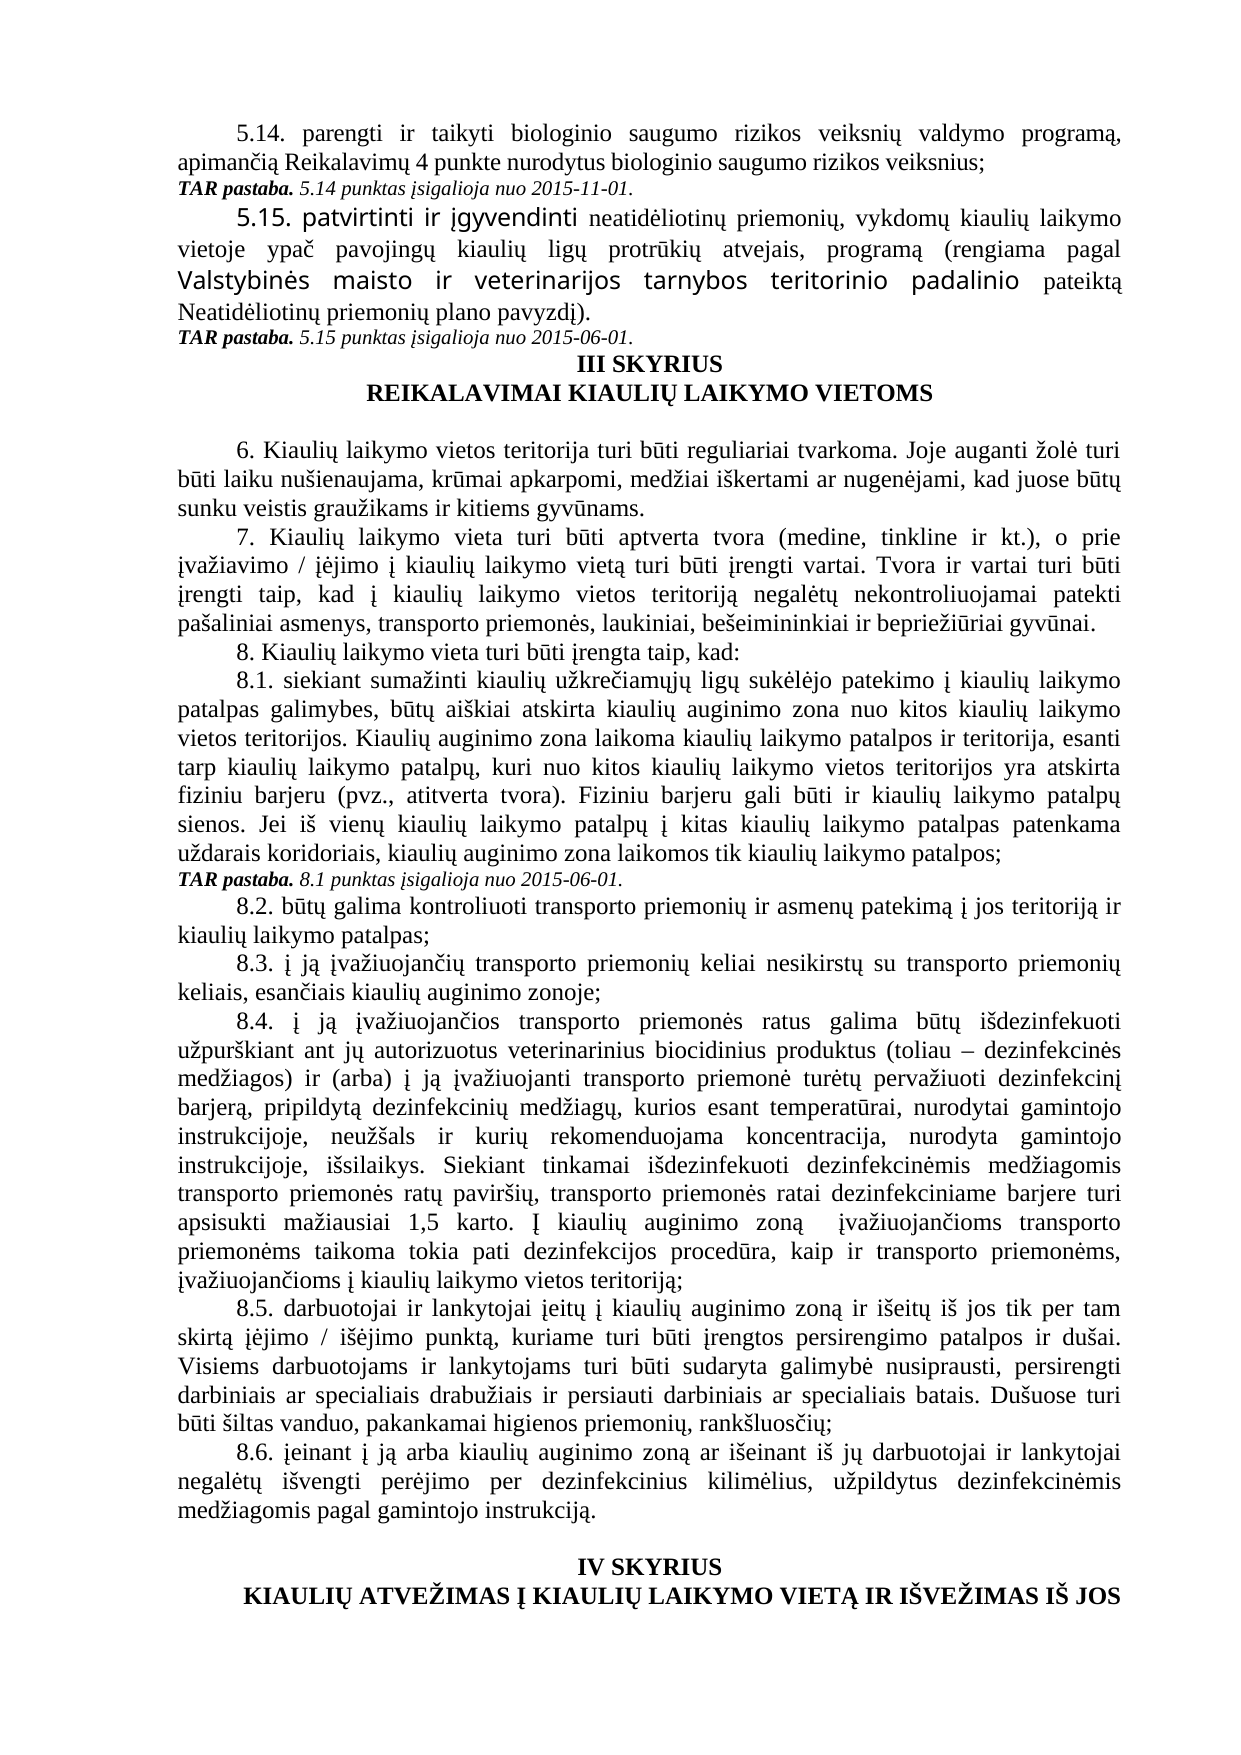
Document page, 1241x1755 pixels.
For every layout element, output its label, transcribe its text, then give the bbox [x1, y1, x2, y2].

text 8.3. į ją įvažiuojančių transporto priemonių keliai nesikirstų su transporto priemonių keliais, esančiais kiaulių auginimo zonoje; [177, 948, 1122, 1006]
text 5.15. patvirtinti ir įgyvendinti neatidėliotinų priemonių, vykdomų kiaulių laikymo vietoje ypač pavojingų kiaulių ligų protrūkių atvejais, programą (rengiama pagal Valstybinės maisto ir veterinarijos tarnybos teritorinio padalinio pateiktą Neatidėliotinų priemonių plano pavyzdį). [177, 200, 1122, 325]
text TAR pastaba. 8.1 punktas įsigalioja nuo 2015-06-01. [177, 867, 1122, 891]
text 8.6. įeinant į ją arba kiaulių auginimo zoną ar išeinant iš jų darbuotojai ir lankytojai negalėtų išvengti perėjimo per dezinfekcinius kilimėlius, užpildytus dezinfekcinėmis medžiagomis pagal gamintojo instrukciją. [177, 1437, 1122, 1523]
text 5.14. parengti ir taikyti biologinio saugumo rizikos veiksnių valdymo programą, apimančią Reikalavimų 4 punkte nurodytus biologinio saugumo rizikos veiksnius; [177, 118, 1122, 176]
text 8.4. į ją įvažiuojančios transporto priemonės ratus galima būtų išdezinfekuoti užpurškiant ant jų autorizuotus veterinarinius biocidinius produktus (toliau – dezinfekcinės medžiagos) ir (arba) į ją įvažiuojanti transporto priemonė turėtų pervažiuoti dezinfekcinį barjerą, pripildytą dezinfekcinių medžiagų, kurios esant temperatūrai, nurodytai gamintojo instrukcijoje, neužšals ir kurių rekomenduojama koncentracija, nurodyta gamintojo instrukcijoje, išsilaikys. Siekiant tinkamai išdezinfekuoti dezinfekcinėmis medžiagomis transporto priemonės ratų paviršių, transporto priemonės ratai dezinfekciniame barjere turi apsisukti mažiausiai 1,5 karto. Į kiaulių auginimo zoną įvažiuojančioms transporto priemonėms taikoma tokia pati dezinfekcijos procedūra, kaip ir transporto priemonėms, įvažiuojančioms į kiaulių laikymo vietos teritoriją; [177, 1006, 1122, 1293]
text 8. Kiaulių laikymo vieta turi būti įrengta taip, kad: [177, 637, 1122, 666]
text KIAULIŲ ATVEŽIMAS Į KIAULIŲ LAIKYMO VIETĄ IR IŠVEŽIMAS IŠ JOS [177, 1581, 1122, 1610]
text reikalavimai kiaulių laikymo vietoms [177, 378, 1122, 407]
text 8.5. darbuotojai ir lankytojai įeitų į kiaulių auginimo zoną ir išeitų iš jos tik per tam skirtą įėjimo / išėjimo punktą, kuriame turi būti įrengtos persirengimo patalpos ir dušai. Visiems darbuotojams ir lankytojams turi būti sudaryta galimybė nusiprausti, persirengti darbiniais ar specialiais drabužiais ir persiauti darbiniais ar specialiais batais. Dušuose turi būti šiltas vanduo, pakankamai higienos priemonių, rankšluosčių; [177, 1293, 1122, 1437]
text 8.2. būtų galima kontroliuoti transporto priemonių ir asmenų patekimą į jos teritoriją ir kiaulių laikymo patalpas; [177, 891, 1122, 948]
text TAR pastaba. 5.14 punktas įsigalioja nuo 2015-11-01. [177, 176, 1122, 200]
text 6. Kiaulių laikymo vietos teritorija turi būti reguliariai tvarkoma. Joje auganti žolė turi būti laiku nušienaujama, krūmai apkarpomi, medžiai iškertami ar nugenėjami, kad juose būtų sunku veistis graužikams ir kitiems gyvūnams. [177, 436, 1122, 522]
text IV SKYRIUS [177, 1552, 1122, 1581]
text TAR pastaba. 5.15 punktas įsigalioja nuo 2015-06-01. [177, 325, 1122, 349]
text 8.1. siekiant sumažinti kiaulių užkrečiamųjų ligų sukėlėjo patekimo į kiaulių laikymo patalpas galimybes, būtų aiškiai atskirta kiaulių auginimo zona nuo kitos kiaulių laikymo vietos teritorijos. Kiaulių auginimo zona laikoma kiaulių laikymo patalpos ir teritorija, esanti tarp kiaulių laikymo patalpų, kuri nuo kitos kiaulių laikymo vietos teritorijos yra atskirta fiziniu barjeru (pvz., atitverta tvora). Fiziniu barjeru gali būti ir kiaulių laikymo patalpų sienos. Jei iš vienų kiaulių laikymo patalpų į kitas kiaulių laikymo patalpas patenkama uždarais koridoriais, kiaulių auginimo zona laikomos tik kiaulių laikymo patalpos; [177, 666, 1122, 867]
text 7. Kiaulių laikymo vieta turi būti aptverta tvora (medine, tinkline ir kt.), o prie įvažiavimo / įėjimo į kiaulių laikymo vietą turi būti įrengti vartai. Tvora ir vartai turi būti įrengti taip, kad į kiaulių laikymo vietos teritoriją negalėtų nekontroliuojamai patekti pašaliniai asmenys, transporto priemonės, laukiniai, bešeimininkiai ir bepriežiūriai gyvūnai. [177, 522, 1122, 637]
text III SKYRIUS [177, 349, 1122, 378]
